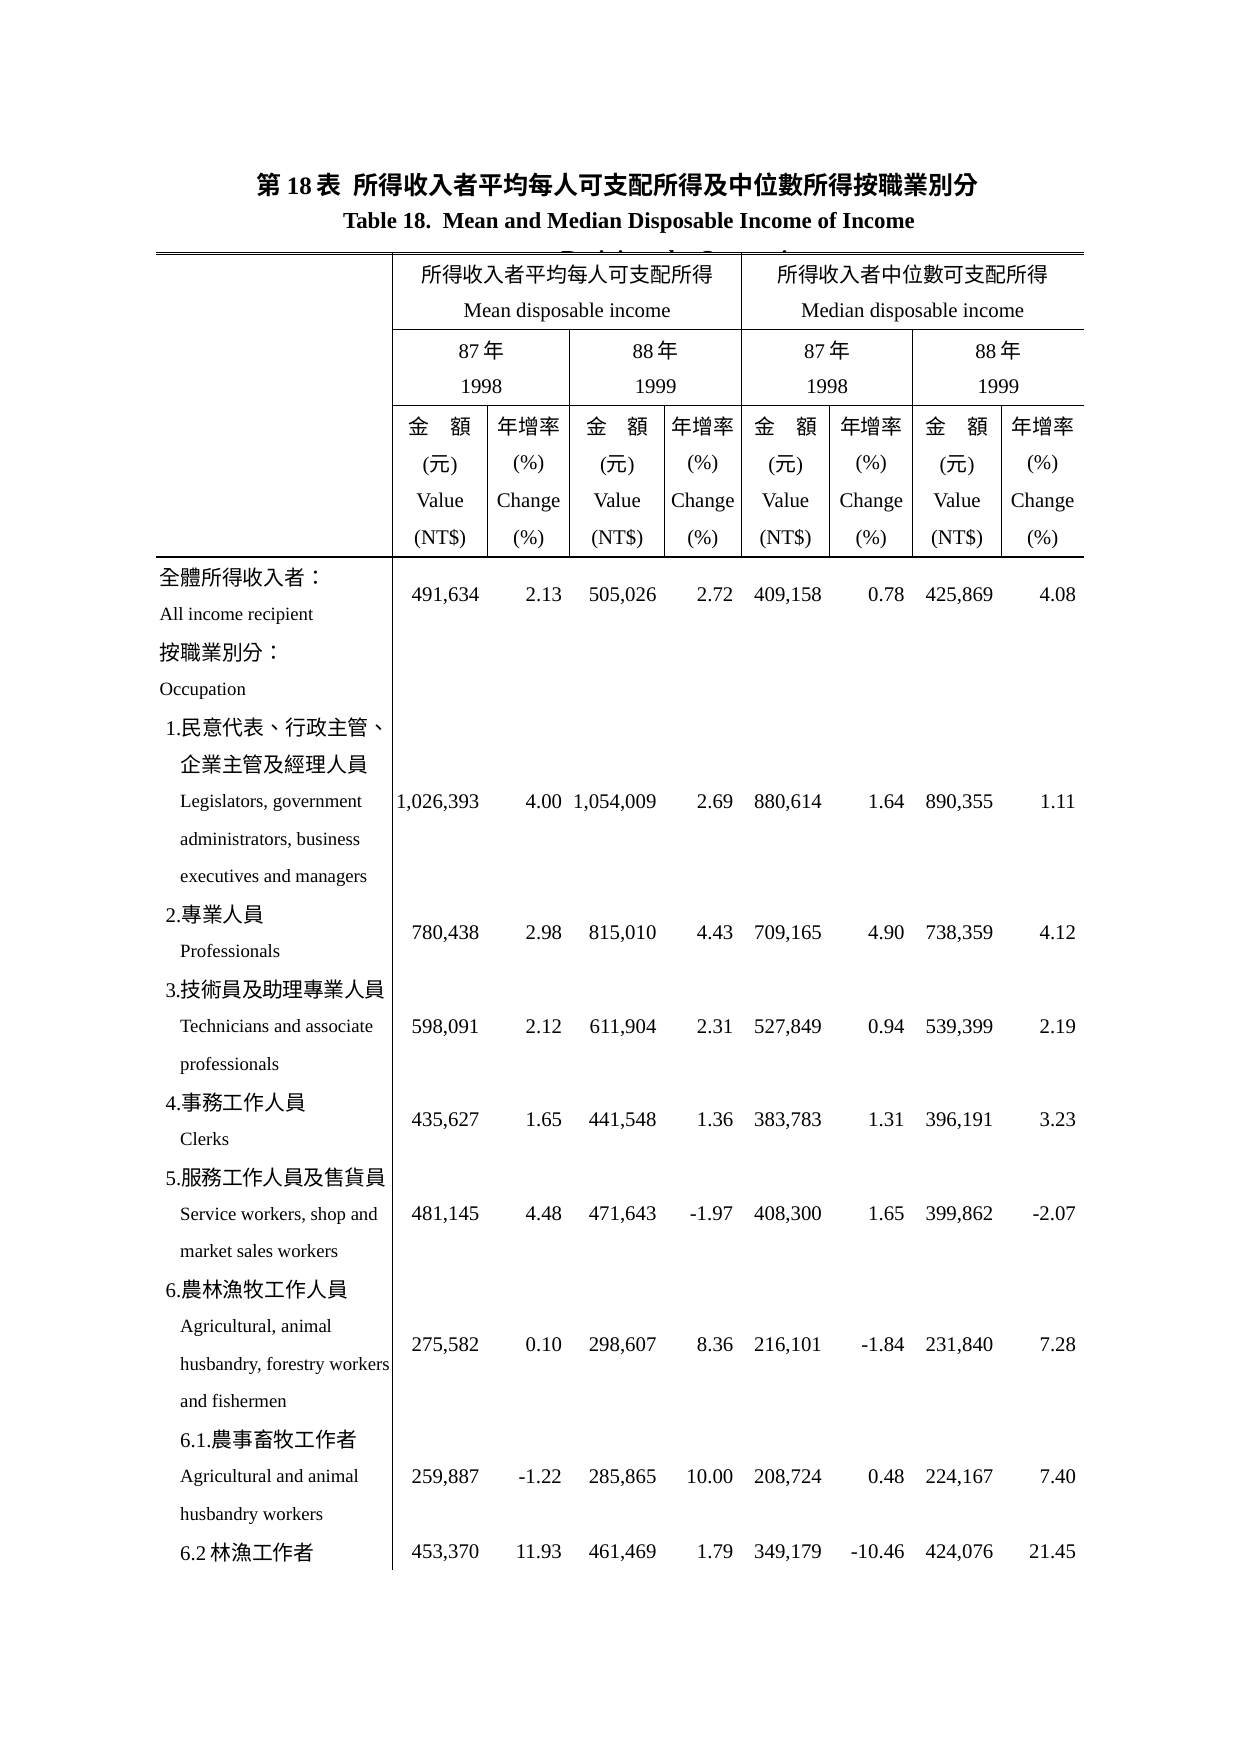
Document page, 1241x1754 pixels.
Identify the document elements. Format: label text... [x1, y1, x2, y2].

table_cell 5.服務工作人員及售貨員 Service workers, shop and market sales workers [156, 1158, 392, 1270]
table_cell 按職業別分： Occupation [156, 633, 392, 707]
table_cell 1.11 [1001, 708, 1084, 895]
table_cell 所得收入者中位數可支配所得 Median disposable income [742, 255, 1084, 329]
table_cell -1.97 [664, 1158, 741, 1270]
table_cell 481,145 [393, 1158, 487, 1270]
table_cell -1.22 [487, 1420, 570, 1532]
table_cell 598,091 [393, 970, 487, 1082]
table_cell 金 額 (元) Value (NT$) [913, 406, 1001, 556]
table_cell 6.1.農事畜牧工作者 Agricultural and animal husbandry workers [156, 1420, 392, 1532]
table_cell 所得收入者平均每人可支配所得 Mean disposable income [393, 255, 741, 329]
table_cell 年增率 (%) Change (%) [1002, 406, 1084, 556]
table_cell 4.90 [830, 895, 912, 970]
table_cell 8.36 [664, 1270, 741, 1420]
table_cell 0.48 [830, 1420, 912, 1532]
table_cell 11.93 [487, 1533, 570, 1570]
table_cell 4.12 [1001, 895, 1084, 970]
table_cell 2.12 [487, 970, 570, 1082]
table_cell 10.00 [664, 1420, 741, 1532]
table_cell 780,438 [393, 895, 487, 970]
table_cell [156, 405, 392, 556]
table_cell 6.農林漁牧工作人員 Agricultural, animal husbandry, forestry workers and fishermen [156, 1270, 392, 1420]
table_cell [487, 633, 570, 707]
table_cell [156, 255, 392, 329]
table_cell 2.31 [664, 970, 741, 1082]
table_cell 金 額 (元) Value (NT$) [570, 406, 664, 556]
table_cell [913, 633, 1001, 707]
table_cell 231,840 [913, 1270, 1001, 1420]
table_cell -1.84 [830, 1270, 912, 1420]
table_cell 4.08 [1001, 558, 1084, 632]
table_cell 275,582 [393, 1270, 487, 1420]
table_cell [1078, 202, 1084, 252]
table_cell 7.28 [1001, 1270, 1084, 1420]
table_cell 1.65 [830, 1158, 912, 1270]
table_cell 87年 1998 [393, 330, 569, 405]
table_cell 2.13 [487, 558, 570, 632]
table_cell [570, 633, 664, 707]
table_cell [741, 633, 830, 707]
table_header 第18表 所得收入者平均每人可支配所得及中位數所得按職業別分 [156, 165, 1078, 202]
table_cell 21.45 [1001, 1533, 1084, 1570]
table_cell -10.46 [830, 1533, 912, 1570]
table_cell 424,076 [913, 1533, 1001, 1570]
table_cell 396,191 [913, 1083, 1001, 1157]
table_cell 2.69 [664, 708, 741, 895]
table_cell 87年 1998 [742, 330, 912, 405]
table_cell 1.31 [830, 1083, 912, 1157]
table_cell 88年 1999 [913, 330, 1084, 405]
table_cell 399,862 [913, 1158, 1001, 1270]
table_cell 4.00 [487, 708, 570, 895]
table_cell 539,399 [913, 970, 1001, 1082]
table_cell 2.98 [487, 895, 570, 970]
table_cell 880,614 [741, 708, 830, 895]
table_cell 208,724 [741, 1420, 830, 1532]
table_cell 349,179 [741, 1533, 830, 1570]
table_cell 471,643 [570, 1158, 664, 1270]
table_cell 2.專業人員 Professionals [156, 895, 392, 970]
table_cell 408,300 [741, 1158, 830, 1270]
table_cell 1.79 [664, 1533, 741, 1570]
table_cell 709,165 [741, 895, 830, 970]
table_cell 3.技術員及助理專業人員 Technicians and associate professionals [156, 970, 392, 1082]
table_cell 527,849 [741, 970, 830, 1082]
table_cell 年增率 (%) Change (%) [665, 406, 741, 556]
table_cell 435,627 [393, 1083, 487, 1157]
table_cell 383,783 [741, 1083, 830, 1157]
table_cell 815,010 [570, 895, 664, 970]
table_cell 2.19 [1001, 970, 1084, 1082]
table_cell 4.事務工作人員 Clerks [156, 1083, 392, 1157]
table_cell 7.40 [1001, 1420, 1084, 1532]
table_cell Table 18. Mean and Median Disposable Income of Income Recipients by Occupation [156, 202, 1078, 252]
table_cell [830, 633, 912, 707]
table_cell 0.10 [487, 1270, 570, 1420]
table_cell 738,359 [913, 895, 1001, 970]
table_cell [1001, 633, 1084, 707]
table_cell 1.64 [830, 708, 912, 895]
table_cell 金 額 (元) Value (NT$) [393, 406, 487, 556]
table_cell 441,548 [570, 1083, 664, 1157]
table_cell 88年 1999 [570, 330, 741, 405]
table_cell 1.民意代表、行政主管、企業主管及經理人員 Legislators, government administrators, business executives and managers [156, 708, 392, 895]
table_cell 6.2林漁工作者 [156, 1533, 392, 1570]
table_cell 4.48 [487, 1158, 570, 1270]
table_cell 453,370 [393, 1533, 487, 1570]
table_cell 3.23 [1001, 1083, 1084, 1157]
table_cell [393, 633, 487, 707]
table_cell 461,469 [570, 1533, 664, 1570]
table_cell 259,887 [393, 1420, 487, 1532]
table_cell 2.72 [664, 558, 741, 632]
table_cell 224,167 [913, 1420, 1001, 1532]
table_header [1078, 165, 1084, 202]
table_cell 0.78 [830, 558, 912, 632]
table_cell 409,158 [741, 558, 830, 632]
table_cell 425,869 [913, 558, 1001, 632]
table_cell 0.94 [830, 970, 912, 1082]
table_cell 全體所得收入者： All income recipient [156, 558, 392, 632]
table_cell 890,355 [913, 708, 1001, 895]
table_cell 1,026,393 [393, 708, 487, 895]
table_cell 1.65 [487, 1083, 570, 1157]
table_cell 298,607 [570, 1270, 664, 1420]
table_cell 505,026 [570, 558, 664, 632]
table_cell 285,865 [570, 1420, 664, 1532]
table_cell 491,634 [393, 558, 487, 632]
table_cell 年增率 (%) Change (%) [830, 406, 912, 556]
table_cell 611,904 [570, 970, 664, 1082]
table_cell [664, 633, 741, 707]
table_cell -2.07 [1001, 1158, 1084, 1270]
table_cell 1.36 [664, 1083, 741, 1157]
table_cell 1,054,009 [570, 708, 664, 895]
table_cell 216,101 [741, 1270, 830, 1420]
table_cell 年增率 (%) Change (%) [488, 406, 569, 556]
table_cell 金 額 (元) Value (NT$) [742, 406, 829, 556]
table_cell [156, 329, 392, 405]
table_cell 4.43 [664, 895, 741, 970]
